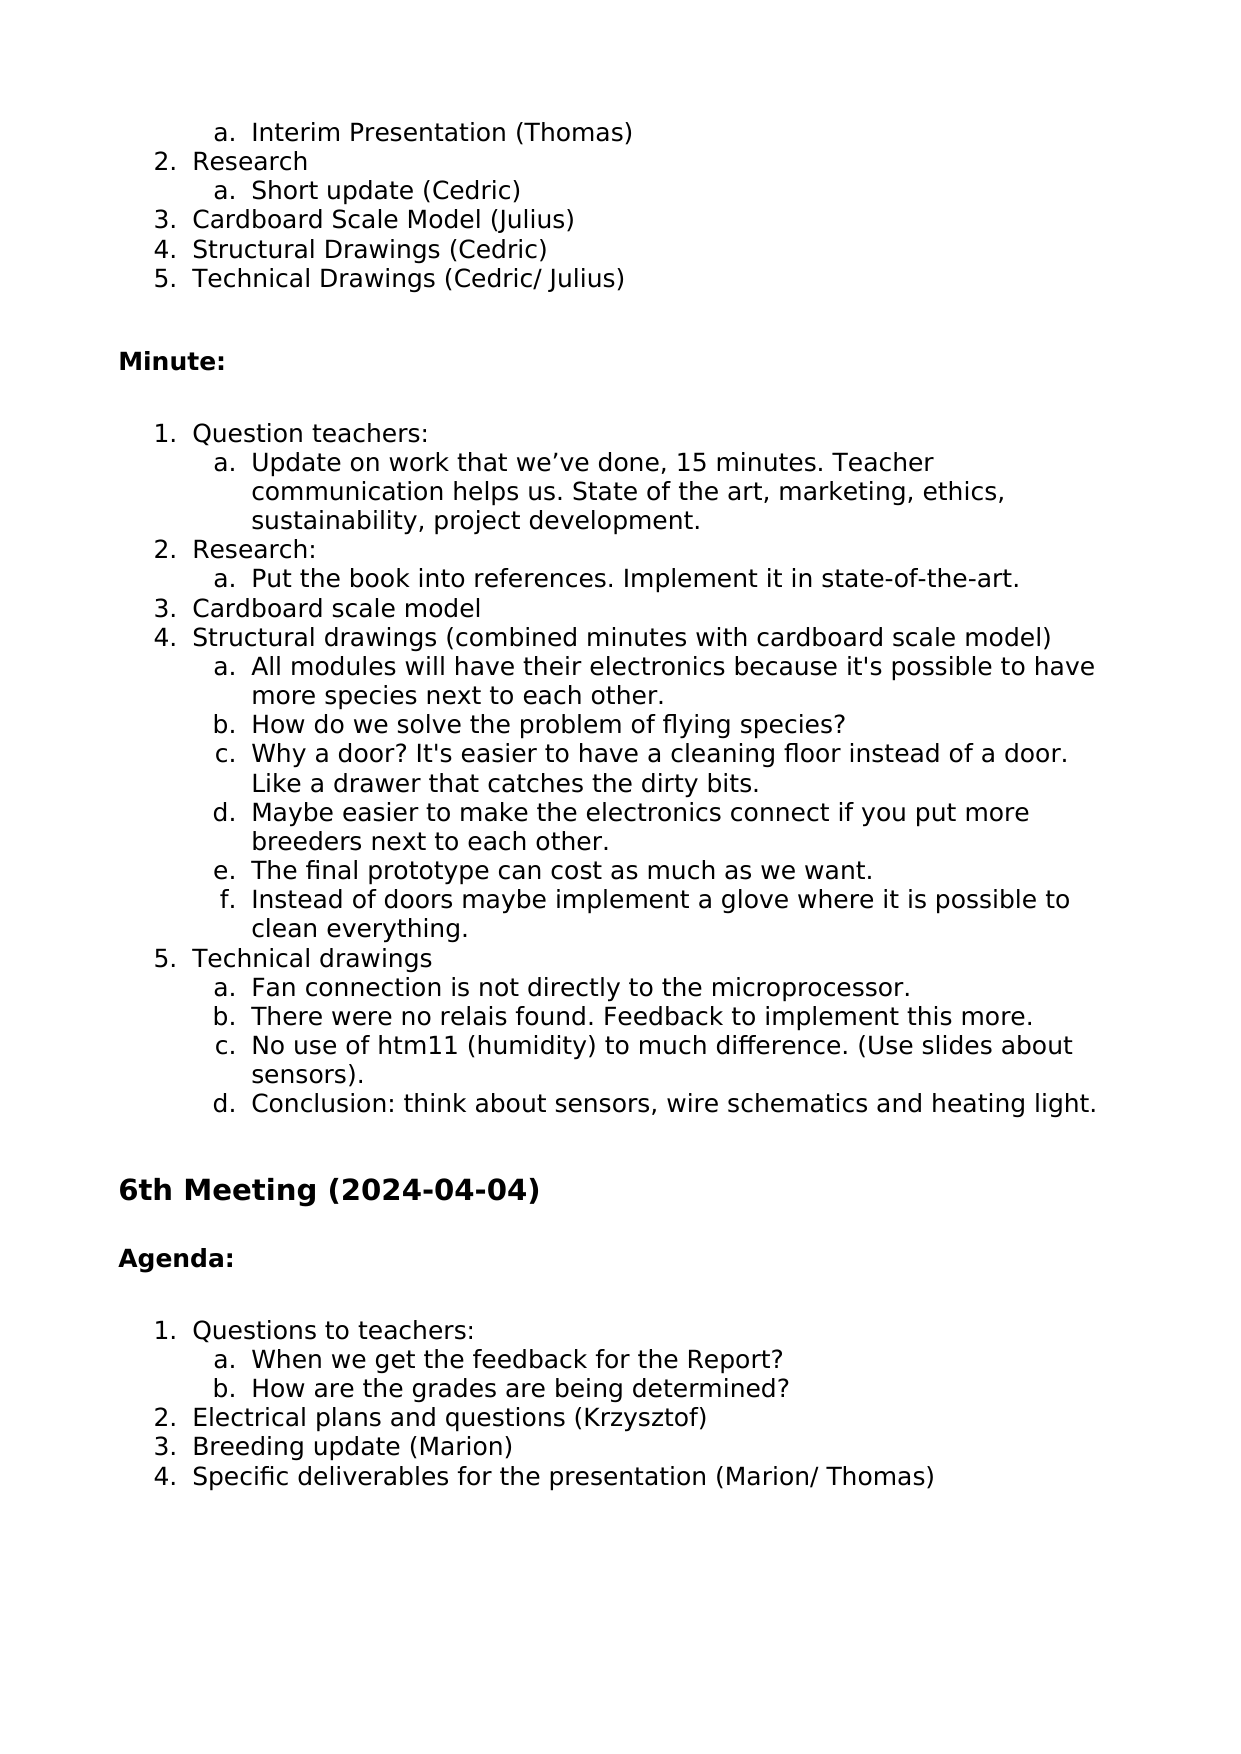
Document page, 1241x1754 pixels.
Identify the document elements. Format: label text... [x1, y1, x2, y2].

list Why a door? It's easier to have a cleaning floor instead of a door. Like a drawer that catches the dirty bits. [236, 739, 1122, 798]
list Technical Drawings (Cedric/ Julius) [177, 264, 1122, 293]
list Specific deliverables for the presentation (Marion/ Thomas) [177, 1462, 1122, 1491]
subtitle Minute: [118, 348, 1122, 377]
list Fan connection is not directly to the microprocessor. [236, 973, 1122, 1002]
list Interim Presentation (Thomas) [236, 118, 1122, 147]
list Research: [177, 535, 1122, 564]
list Technical drawings [177, 944, 1122, 973]
list Conclusion: think about sensors, wire schematics and heating light. [236, 1089, 1122, 1119]
list Maybe easier to make the electronics connect if you put more breeders next to each other. [236, 798, 1122, 856]
list Cardboard scale model [177, 594, 1122, 623]
subtitle 6th Meeting (2024-04-04) [118, 1173, 1122, 1207]
list Short update (Cedric) [236, 176, 1122, 206]
list No use of htm11 (humidity) to much difference. (Use slides about sensors). [236, 1031, 1122, 1089]
list Breeding update (Marion) [177, 1432, 1122, 1462]
list Update on work that we’ve done, 15 minutes. Teacher communication helps us. State of the art, marketing, ethics, sustainability, project development. [236, 448, 1122, 535]
list Questions to teachers: [177, 1316, 1122, 1345]
list There were no relais found. Feedback to implement this more. [236, 1002, 1122, 1031]
list All modules will have their electronics because it's possible to have more species next to each other. [236, 652, 1122, 710]
list When we get the feedback for the Report? [236, 1345, 1122, 1374]
list Structural drawings (combined minutes with cardboard scale model) [177, 623, 1122, 652]
subtitle Agenda: [118, 1245, 1122, 1274]
list Electrical plans and questions (Krzysztof) [177, 1403, 1122, 1432]
list Structural Drawings (Cedric) [177, 235, 1122, 264]
list Research [177, 147, 1122, 176]
list How do we solve the problem of flying species? [236, 710, 1122, 739]
list The final prototype can cost as much as we want. [236, 856, 1122, 885]
list Instead of doors maybe implement a glove where it is possible to clean everything. [236, 885, 1122, 944]
list Put the book into references. Implement it in state-of-the-art. [236, 564, 1122, 594]
list Cardboard Scale Model (Julius) [177, 206, 1122, 235]
list Question teachers: [177, 419, 1122, 448]
list How are the grades are being determined? [236, 1374, 1122, 1403]
